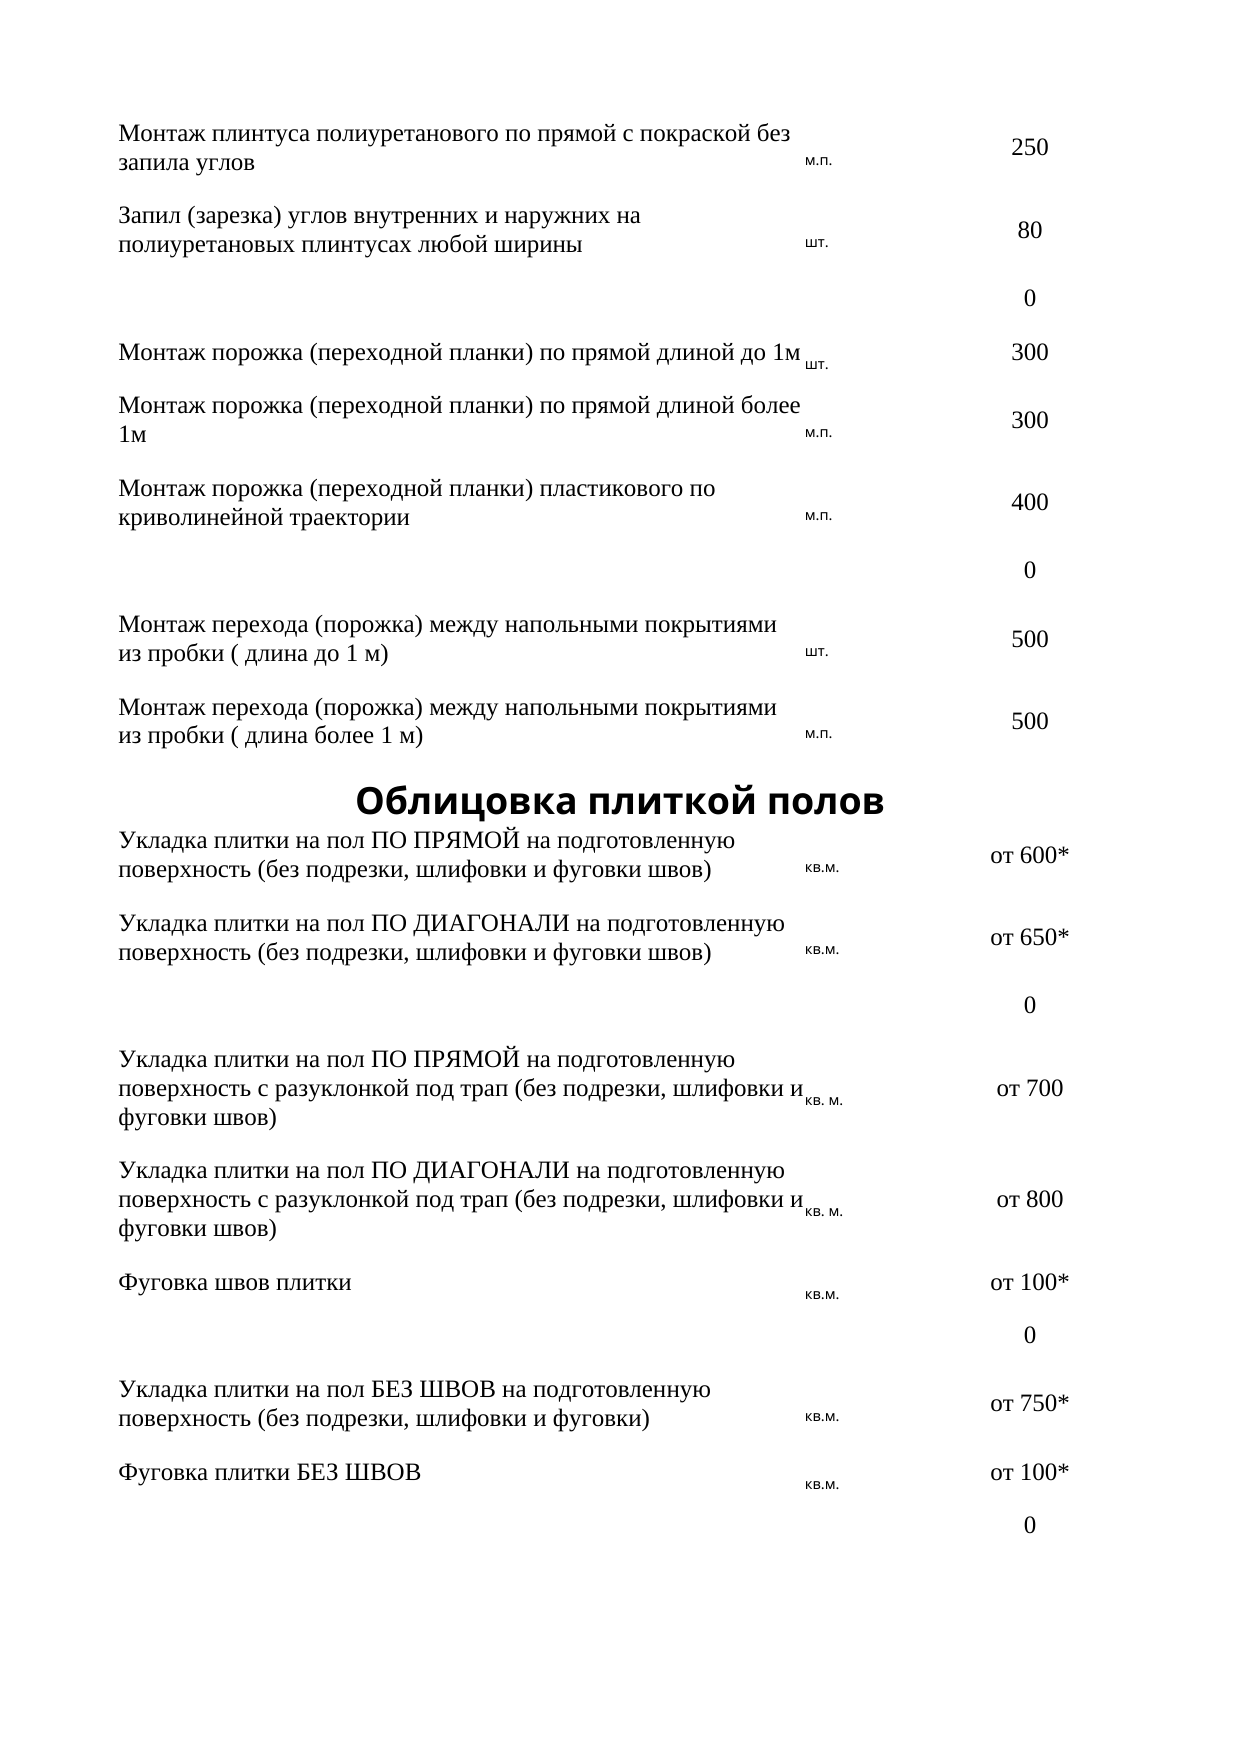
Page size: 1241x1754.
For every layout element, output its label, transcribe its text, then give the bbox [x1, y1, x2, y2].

table_cell Фуговка плитки БЕЗ ШВОВ [118, 1457, 804, 1510]
table_cell Монтаж перехода (порожка) между напольными покрытиями из пробки ( длина до 1 м) [118, 609, 804, 692]
table_cell Монтаж порожка (переходной планки) пластикового по криволинейной траектории [118, 473, 804, 556]
table_cell 250 [938, 118, 1122, 201]
table_cell кв. м. [805, 1155, 938, 1267]
table_cell Облицовка плиткой полов [118, 774, 1122, 825]
table_cell от 750* [938, 1374, 1122, 1457]
table_cell м.п. [805, 473, 938, 556]
table_cell 0 [938, 556, 1122, 609]
table_cell Фуговка швов плитки [118, 1267, 804, 1320]
table_cell Монтаж порожка (переходной планки) по прямой длиной более 1м [118, 391, 804, 473]
table_cell кв.м. [805, 825, 938, 908]
table_cell Запил (зарезка) углов внутренних и наружних на полиуретановых плинтусах любой ширины [118, 201, 804, 283]
table_cell [118, 556, 804, 609]
table_cell кв.м. [805, 1457, 938, 1510]
table_cell шт. [805, 609, 938, 692]
table_cell Укладка плитки на пол ПО ПРЯМОЙ на подготовленную поверхность (без подрезки, шлифовки и фуговки швов) [118, 825, 804, 908]
table_cell от 600* [938, 825, 1122, 908]
table_cell от 800 [938, 1155, 1122, 1267]
table_cell Монтаж плинтуса полиуретанового по прямой с покраской без запила углов [118, 118, 804, 201]
table_cell 300 [938, 391, 1122, 473]
table_cell кв.м. [805, 1374, 938, 1457]
table_cell от 100* [938, 1267, 1122, 1320]
table_cell Укладка плитки на пол БЕЗ ШВОВ на подготовленную поверхность (без подрезки, шлифовки и фуговки) [118, 1374, 804, 1457]
table_cell 0 [938, 990, 1122, 1044]
table_cell кв.м. [805, 908, 938, 990]
table_cell 400 [938, 473, 1122, 556]
table_cell [118, 990, 804, 1044]
table_cell шт. [805, 201, 938, 283]
table_cell м.п. [805, 391, 938, 473]
table_cell 300 [938, 337, 1122, 391]
table_cell м.п. [805, 118, 938, 201]
table_cell Монтаж перехода (порожка) между напольными покрытиями из пробки ( длина более 1 м) [118, 692, 804, 774]
table_cell [805, 1510, 938, 1564]
table_cell [805, 1320, 938, 1374]
table_cell от 100* [938, 1457, 1122, 1510]
table_cell м.п. [805, 692, 938, 774]
table_cell [118, 283, 804, 337]
table_cell [805, 283, 938, 337]
table_cell Укладка плитки на пол ПО ДИАГОНАЛИ на подготовленную поверхность с разуклонкой под трап (без подрезки, шлифовки и фуговки швов) [118, 1155, 804, 1267]
table_cell [805, 990, 938, 1044]
table_cell 0 [938, 1320, 1122, 1374]
table_cell [118, 1510, 804, 1564]
table_cell [118, 1320, 804, 1374]
table_cell шт. [805, 337, 938, 391]
table_cell Укладка плитки на пол ПО ПРЯМОЙ на подготовленную поверхность с разуклонкой под трап (без подрезки, шлифовки и фуговки швов) [118, 1044, 804, 1155]
table_cell 500 [938, 609, 1122, 692]
table_cell кв.м. [805, 1267, 938, 1320]
table_cell 0 [938, 1510, 1122, 1564]
table_cell 0 [938, 283, 1122, 337]
table_cell Монтаж порожка (переходной планки) по прямой длиной до 1м [118, 337, 804, 391]
table_cell [805, 556, 938, 609]
table_cell 500 [938, 692, 1122, 774]
table_cell 80 [938, 201, 1122, 283]
table_cell от 650* [938, 908, 1122, 990]
table_cell кв. м. [805, 1044, 938, 1155]
table_cell Укладка плитки на пол ПО ДИАГОНАЛИ на подготовленную поверхность (без подрезки, шлифовки и фуговки швов) [118, 908, 804, 990]
table_cell от 700 [938, 1044, 1122, 1155]
